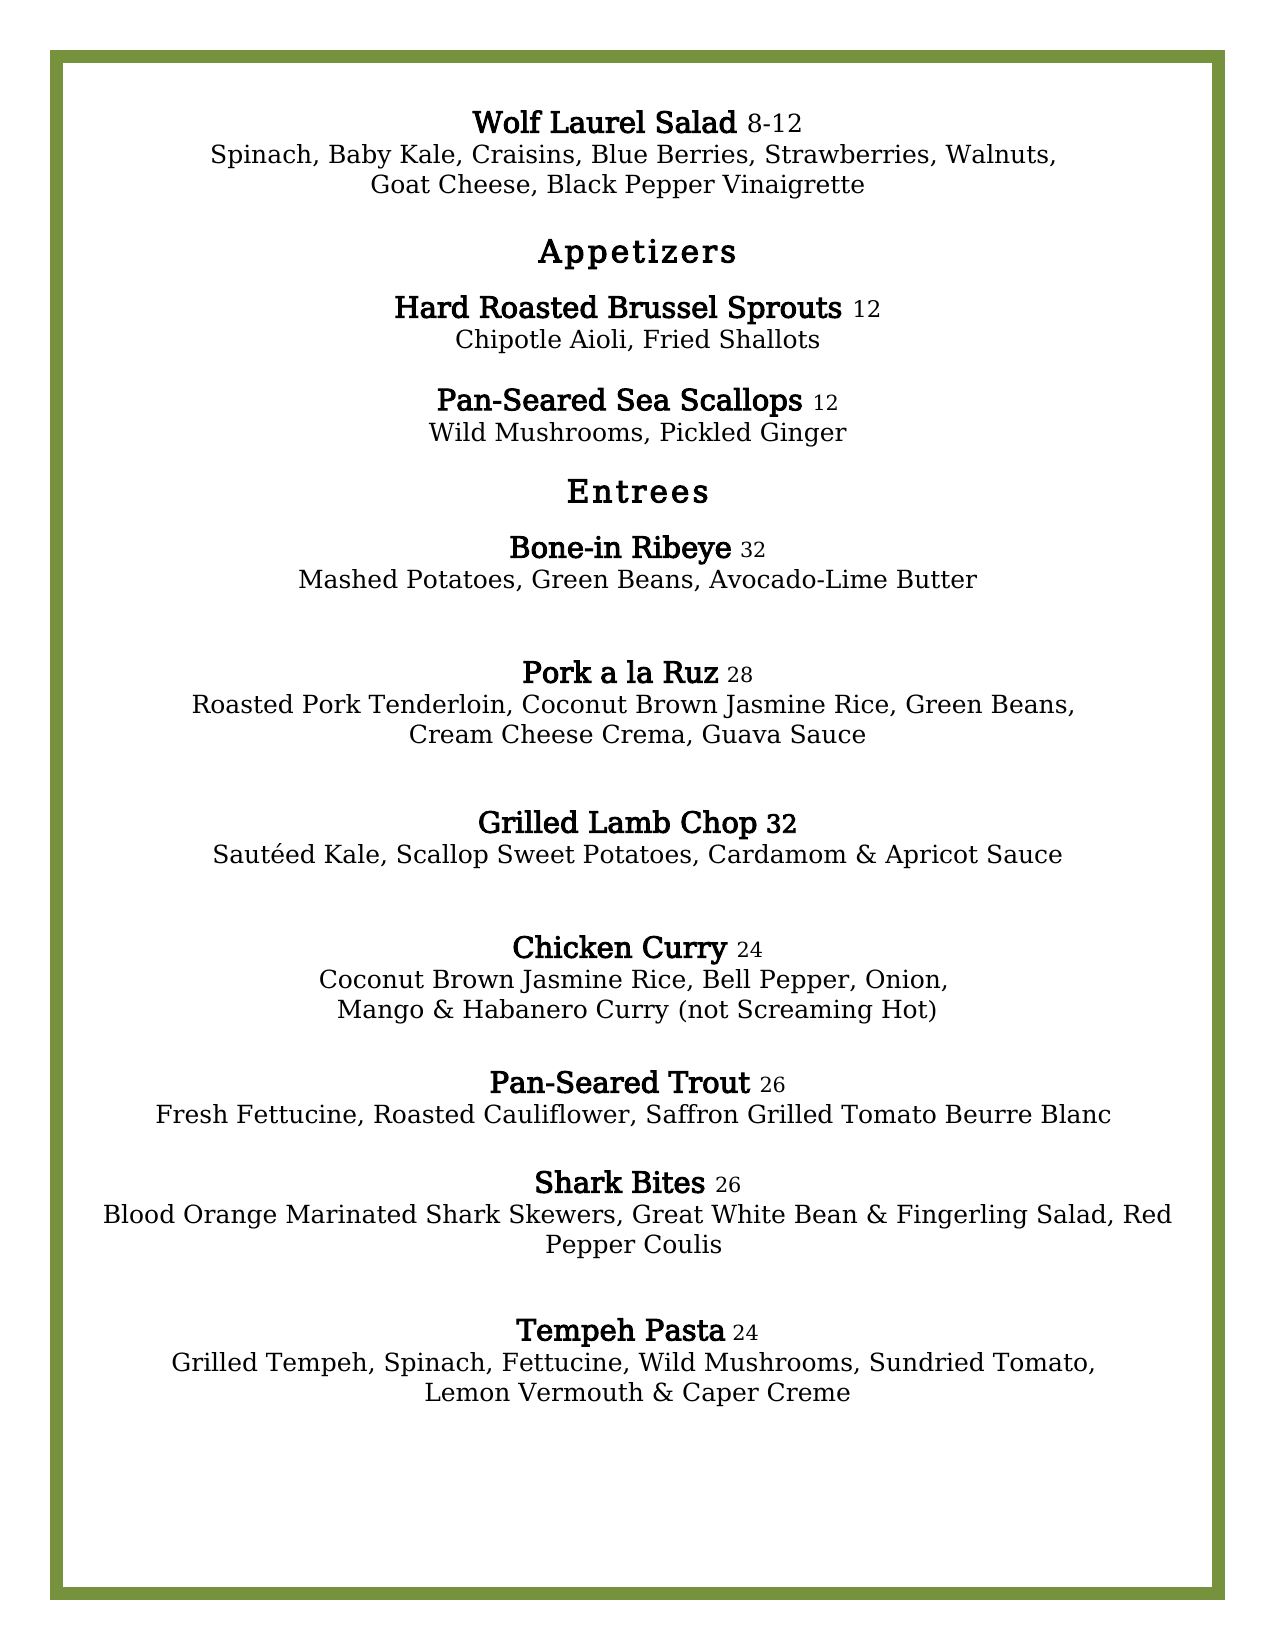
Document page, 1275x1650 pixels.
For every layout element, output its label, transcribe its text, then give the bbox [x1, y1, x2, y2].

text Wild Mushrooms, Pickled Ginger [75, 416, 1200, 446]
text Bone-in Ribeye 32 [75, 529, 1200, 564]
text Chicken Curry 24 [75, 929, 1200, 964]
text Wolf Laurel Salad 8-12 [75, 104, 1200, 139]
text Lemon Vermouth & Caper Creme [75, 1376, 1200, 1406]
text Roasted Pork Tenderloin, Coconut Brown Jasmine Rice, Green Beans, [75, 689, 1200, 719]
text Entrees [75, 471, 1200, 509]
text Coconut Brown Jasmine Rice, Bell Pepper, Onion, [75, 964, 1200, 994]
text Grilled Tempeh, Spinach, Fettucine, Wild Mushrooms, Sundried Tomato, [75, 1346, 1200, 1376]
text Grilled Lamb Chop 32 [75, 804, 1200, 839]
text Blood Orange Marinated Shark Skewers, Great White Bean & Fingerling Salad, Red Pepper Coulis [75, 1199, 1200, 1259]
text Mashed Potatoes, Green Beans, Avocado-Lime Butter [75, 564, 1200, 594]
text Hard Roasted Brussel Sprouts 12 [75, 289, 1200, 324]
text Pork a la Ruz 28 [75, 654, 1200, 689]
text Appetizers [75, 231, 1200, 269]
text Shark Bites 26 [75, 1164, 1200, 1199]
text Pan-Seared Trout 26 [75, 1064, 1200, 1099]
text **Please raise any dietary or allergenic to your waiter** [75, 1466, 1200, 1491]
text Chipotle Aioli, Fried Shallots [75, 324, 1200, 354]
text Spinach, Baby Kale, Craisins, Blue Berries, Strawberries, Walnuts, [75, 139, 1200, 169]
text Pan-Seared Sea Scallops 12 [75, 381, 1200, 416]
text Sautéed Kale, Scallop Sweet Potatoes, Cardamom & Apricot Sauce [75, 839, 1200, 869]
text Mango & Habanero Curry (not Screaming Hot) [75, 994, 1200, 1024]
text Fresh Fettucine, Roasted Cauliflower, Saffron Grilled Tomato Beurre Blanc [75, 1099, 1200, 1129]
text Goat Cheese, Black Pepper Vinaigrette [75, 169, 1200, 199]
text Cream Cheese Crema, Guava Sauce [75, 719, 1200, 749]
text Tempeh Pasta 24 [75, 1311, 1200, 1346]
